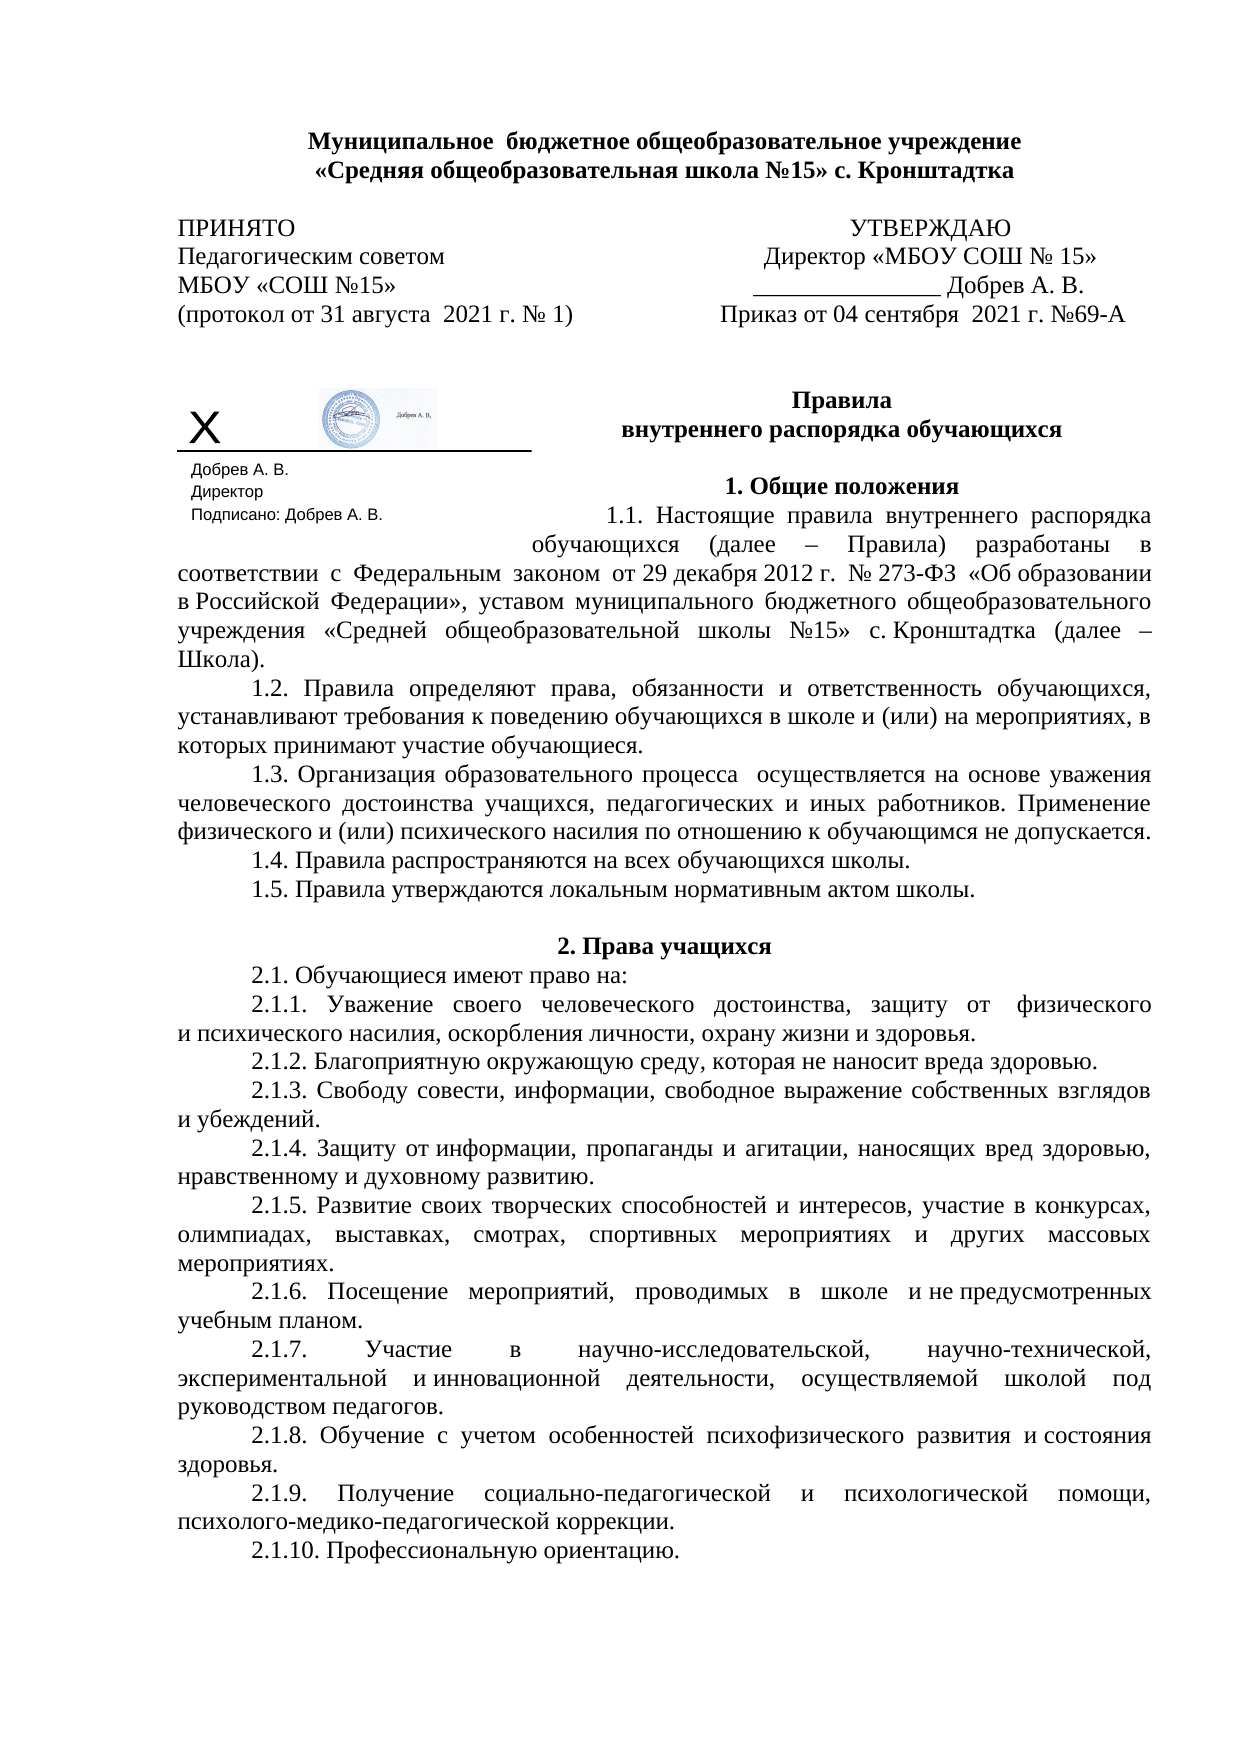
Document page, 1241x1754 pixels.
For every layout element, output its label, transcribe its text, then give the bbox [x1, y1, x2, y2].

text Муниципальное бюджетное общеобразовательное учреждение [177, 126, 1152, 155]
text 2.1.7. Участие в научно-исследовательской, научно-технической, экспериментальной и инновационной деятельности, осуществляемой школой под руководством педагогов. [177, 1334, 1152, 1420]
text 2.1.5. Развитие своих творческих способностей и интересов, участие в конкурсах, олимпиадах, выставках, смотрах, спортивных мероприятиях и других массовых мероприятиях. [177, 1190, 1152, 1276]
text Правила внутреннего распорядка обучающихся [177, 385, 1152, 443]
table_cell _______________ Добрев А. В. [709, 270, 1152, 299]
text 2.1.3. Свободу совести, информации, свободное выражение собственных взглядов и убеждений. [177, 1075, 1152, 1133]
text 2. Права учащихся [177, 931, 1152, 960]
text 1.3. Организация образовательного процесса осуществляется на основе уважения человеческого достоинства учащихся, педагогических и иных работников. Применение физического и (или) психического насилия по отношению к обучающимся не допускается. [177, 759, 1152, 845]
text 1. Общие положения [177, 471, 1152, 500]
text 2.1.10. Профессиональную ориентацию. [177, 1535, 1152, 1564]
text 2.1.8. Обучение с учетом особенностей психофизического развития и состояния здоровья. [177, 1420, 1152, 1478]
text 2.1. Обучающиеся имеют право на: [177, 960, 1152, 989]
table_cell Директор «МБОУ СОШ № 15» [709, 241, 1152, 270]
table_cell Приказ от 04 сентября 2021 г. №69-А [709, 299, 1152, 328]
text 1.4. Правила распространяются на всех обучающихся школы. [177, 845, 1152, 874]
text 2.1.4. Защиту от информации, пропаганды и агитации, наносящих вред здоровью, нравственному и духовному развитию. [177, 1133, 1152, 1190]
text 2.1.1. Уважение своего человеческого достоинства, защиту от физического и психического насилия, оскорбления личности, охрану жизни и здоровья. [177, 989, 1152, 1046]
table_header ПРИНЯТО Педагогическим советом МБОУ «СОШ №15» (протокол от 31 августа 2021 г. № 1) [166, 213, 709, 328]
text 2.1.2. Благоприятную окружающую среду, которая не наносит вреда здоровью. [177, 1046, 1152, 1075]
table_header УТВЕРЖДАЮ [709, 213, 1152, 241]
text 1.5. Правила утверждаются локальным нормативным актом школы. [177, 874, 1152, 903]
text «Средняя общеобразовательная школа №15» с. Кронштадтка [177, 155, 1152, 184]
text 1.2. Правила определяют права, обязанности и ответственность обучающихся, устанавливают требования к поведению обучающихся в школе и (или) на мероприятиях, в которых принимают участие обучающиеся. [177, 673, 1152, 759]
text 2.1.9. Получение социально-педагогической и психологической помощи, психолого-медико-педагогической коррекции. [177, 1478, 1152, 1535]
text 2.1.6. Посещение мероприятий, проводимых в школе и не предусмотренных учебным планом. [177, 1276, 1152, 1334]
text 1.1. Настоящие правила внутреннего распорядка обучающихся (далее – Правила) разработаны в соответствии с Федеральным законом от 29 декабря 2012 г. № 273-ФЗ «Об образовании в Российской Федерации», уставом муниципального бюджетного общеобразовательного учреждения «Средней общеобразовательной школы №15» с. Кронштадтка (далее – Школа). [177, 500, 1152, 673]
